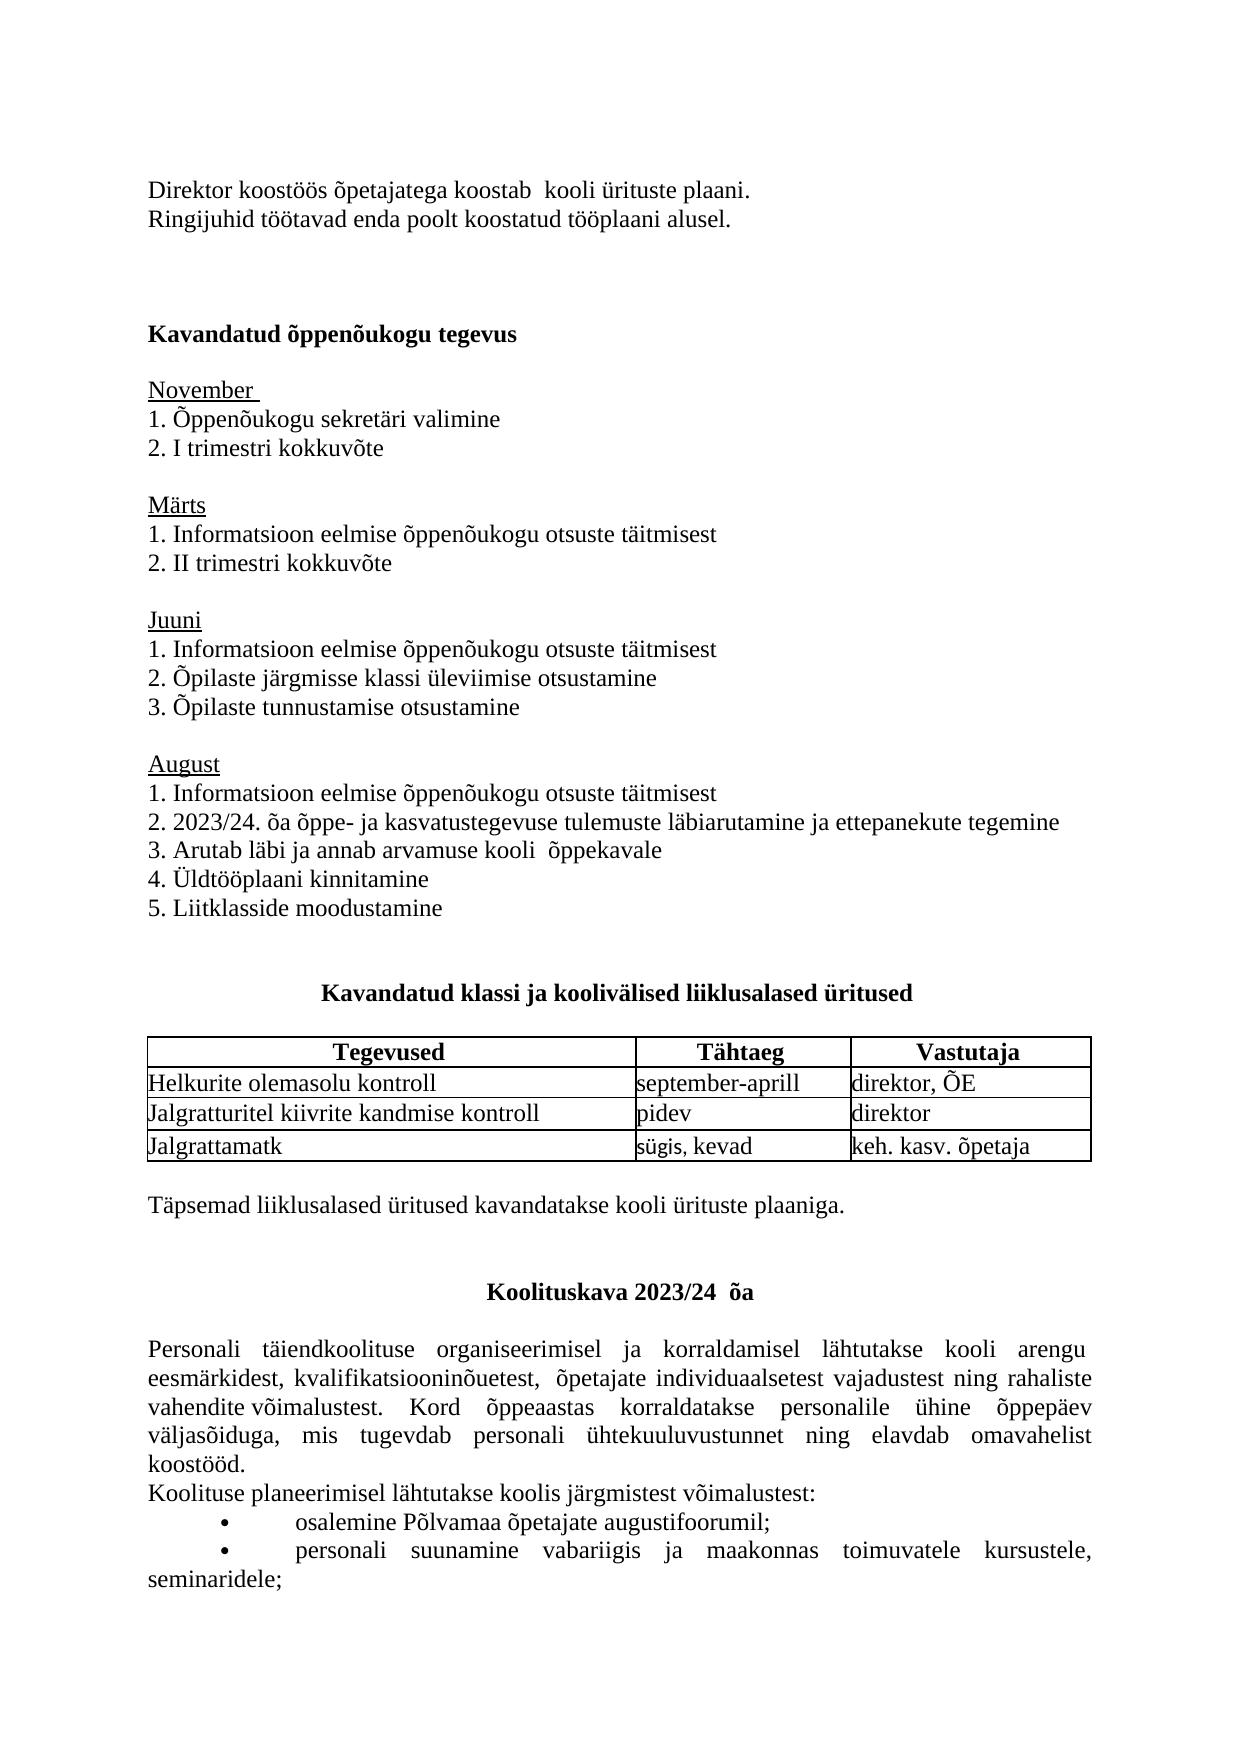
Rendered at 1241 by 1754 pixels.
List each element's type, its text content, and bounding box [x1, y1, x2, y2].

text Kavandatud klassi ja koolivälised liiklusalased üritused [148, 978, 1093, 1007]
text August [148, 749, 1093, 778]
text 1. Informatsioon eelmise õppenõukogu otsuste täitmisest [148, 519, 1093, 548]
text Ringijuhid töötavad enda poolt koostatud tööplaani alusel. [148, 204, 1093, 233]
table_cell september-aprill [637, 1068, 850, 1097]
text 3. Arutab läbi ja annab arvamuse kooli õppekavale [148, 835, 1093, 864]
text 5. Liitklasside moodustamine [148, 893, 1093, 922]
table_cell keh. kasv. õpetaja [852, 1131, 1090, 1160]
table_cell Jalgrattamatk [148, 1131, 635, 1160]
text 2. II trimestri kokkuvõte [148, 548, 1093, 577]
text 1. Informatsioon eelmise õppenõukogu otsuste täitmisest [148, 778, 1093, 807]
table_cell sügis, kevad [637, 1131, 850, 1160]
text Koolituskava 2023/24 õa [148, 1277, 1093, 1305]
text November [148, 375, 1093, 404]
text Koolituse planeerimisel lähtutakse koolis järgmistest võimalustest: [148, 1478, 1093, 1507]
text 4. Üldtööplaani kinnitamine [148, 864, 1093, 893]
text 1. Õppenõukogu sekretäri valimine [148, 404, 1093, 433]
text 2. 2023/24. õa õppe- ja kasvatustegevuse tulemuste läbiarutamine ja ettepanekute tegemine [148, 807, 1093, 835]
table_cell pidev [637, 1098, 850, 1129]
text Kavandatud õppenõukogu tegevus [148, 319, 1093, 347]
table_header Tegevused [148, 1038, 635, 1066]
text Juuni [148, 605, 1093, 634]
text Täpsemad liiklusalased üritused kavandatakse kooli ürituste plaaniga. [148, 1190, 1093, 1219]
table_cell direktor [852, 1098, 1090, 1129]
list osalemine Põlvamaa õpetajate augustifoorumil; [148, 1507, 1093, 1535]
text Märts [148, 490, 1093, 519]
text 2. I trimestri kokkuvõte [148, 433, 1093, 462]
text Personali täiendkoolituse organiseerimisel ja korraldamisel lähtutakse kooli arengu eesmärkidest, kvalifikatsiooninõuetest, õpetajate individuaalsetest vajadustest ning rahaliste vahendite võimalustest. Kord õppeaastas korraldatakse personalile ühine õppepäev väljasõiduga, mis tugevdab personali ühtekuuluvustunnet ning elavdab omavahelist koostööd. [148, 1334, 1093, 1478]
text Direktor koostöös õpetajatega koostab kooli ürituste plaani. [148, 176, 1093, 204]
table_cell direktor, ÕE [852, 1068, 1090, 1097]
text 1. Informatsioon eelmise õppenõukogu otsuste täitmisest [148, 634, 1093, 663]
table_header Vastutaja [852, 1038, 1090, 1066]
table_cell Helkurite olemasolu kontroll [148, 1068, 635, 1097]
text 3. Õpilaste tunnustamise otsustamine [148, 692, 1093, 720]
text 2. Õpilaste järgmisse klassi üleviimise otsustamine [148, 663, 1093, 692]
list personali suunamine vabariigis ja maakonnas toimuvatele kursustele, seminaridele; [148, 1535, 1093, 1593]
table_cell Jalgratturitel kiivrite kandmise kontroll [148, 1098, 635, 1129]
table_header Tähtaeg [637, 1038, 850, 1066]
